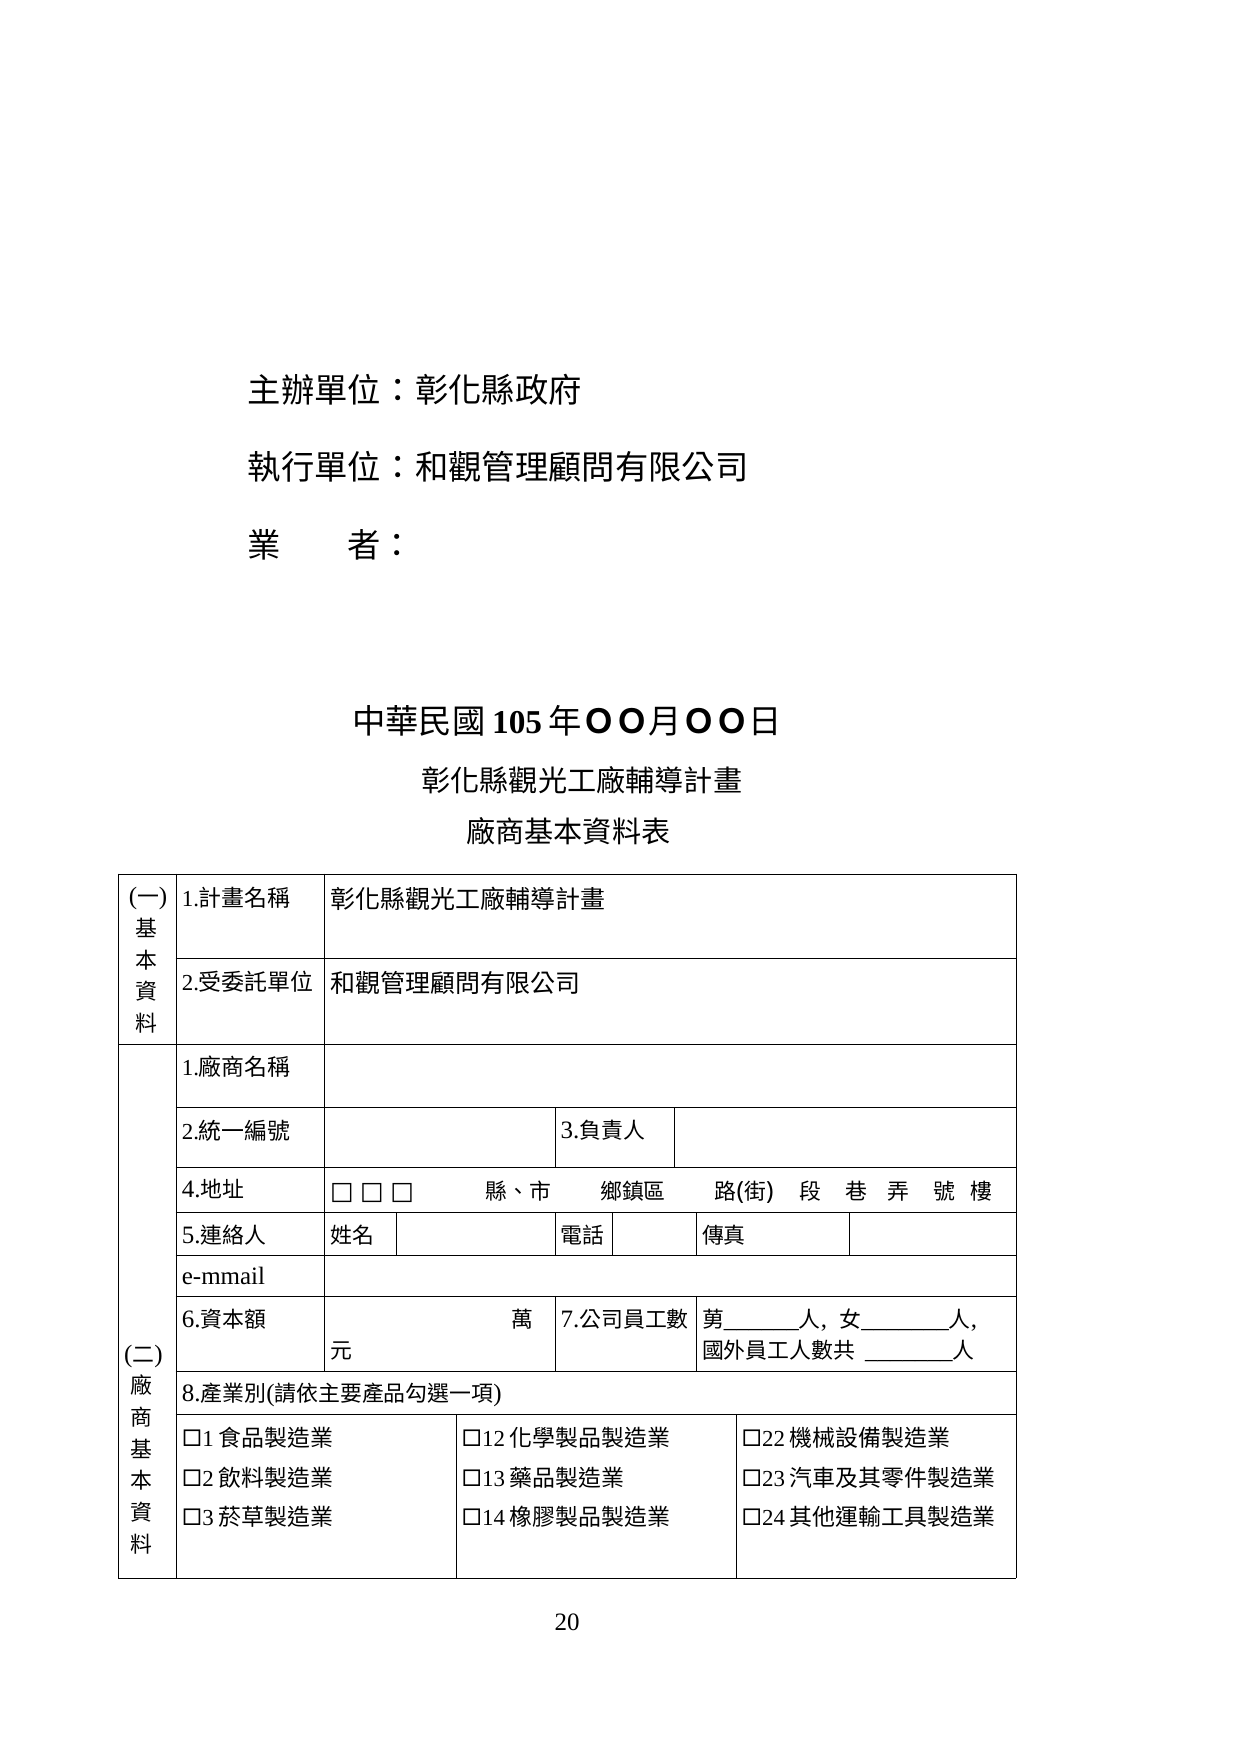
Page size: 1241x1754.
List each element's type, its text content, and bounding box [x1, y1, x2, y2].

table_cell e-mmail [177, 1256, 324, 1296]
table_cell £1食品製造業 £2飲料製造業 £3菸草製造業 [177, 1415, 456, 1577]
table_cell 4.地址 [177, 1168, 324, 1212]
table_cell £22機械設備製造業 £23汽車及其零件製造業 £24其他運輸工具製造業 [737, 1415, 1016, 1577]
table_cell 3.負責人 [556, 1108, 674, 1167]
table_cell [415, 519, 887, 597]
table_cell [850, 1213, 1016, 1255]
table_cell 6.資本額 [177, 1297, 324, 1371]
table_cell 5.連絡人 [177, 1213, 324, 1255]
table_cell 2.受委託單位 [177, 959, 324, 1043]
text 彰化縣觀光工廠輔導計畫 [177, 757, 986, 800]
table_header 主辦單位： [247, 364, 415, 441]
table_cell 莮______人, 女_______人, 國外員工人數共 _______人 [697, 1297, 1016, 1371]
table_cell [397, 1213, 555, 1255]
table_cell 和觀管理顧問有限公司 [415, 441, 887, 519]
table_cell 7.公司員工數 [556, 1297, 696, 1371]
text 廠商基本資料表 [118, 808, 1016, 851]
table_cell 萬元 [325, 1297, 555, 1371]
table_header 彰化縣政府 [415, 364, 887, 441]
table_cell [675, 1108, 1016, 1167]
table_header 1.計畫名稱 [177, 875, 324, 958]
table_cell □ □ □ 縣、市 鄉鎮區 路(街) 段 巷 弄 號 樓 [325, 1168, 1016, 1212]
table_cell [325, 1045, 1016, 1107]
table_cell 傳真 [697, 1213, 849, 1255]
table_cell 8.產業別(請依主要產品勾選一項) [177, 1372, 1016, 1414]
table_cell 執行單位： [247, 441, 415, 519]
table_cell 1.廠商名稱 [177, 1045, 324, 1107]
table_header (一) 基 本 資 料 [119, 875, 176, 1043]
table_cell [613, 1213, 696, 1255]
table_cell 姓名 [325, 1213, 396, 1255]
table_cell 和觀管理顧問有限公司 [325, 959, 1016, 1043]
table_header 彰化縣觀光工廠輔導計畫 [325, 875, 1016, 958]
table_cell [325, 1256, 1016, 1296]
table_cell £12化學製品製造業 £13藥品製造業 £14橡膠製品製造業 [457, 1415, 736, 1577]
table_cell 電話 [556, 1213, 612, 1255]
table_cell 業 者： [247, 519, 415, 597]
table_cell 2.統一編號 [177, 1108, 324, 1167]
text 中華民國105年ＯＯ月ＯＯ日 [118, 695, 1016, 743]
table_cell (二) 廠 商 基 本 資 料 [119, 1045, 176, 1577]
table_cell [325, 1108, 555, 1167]
